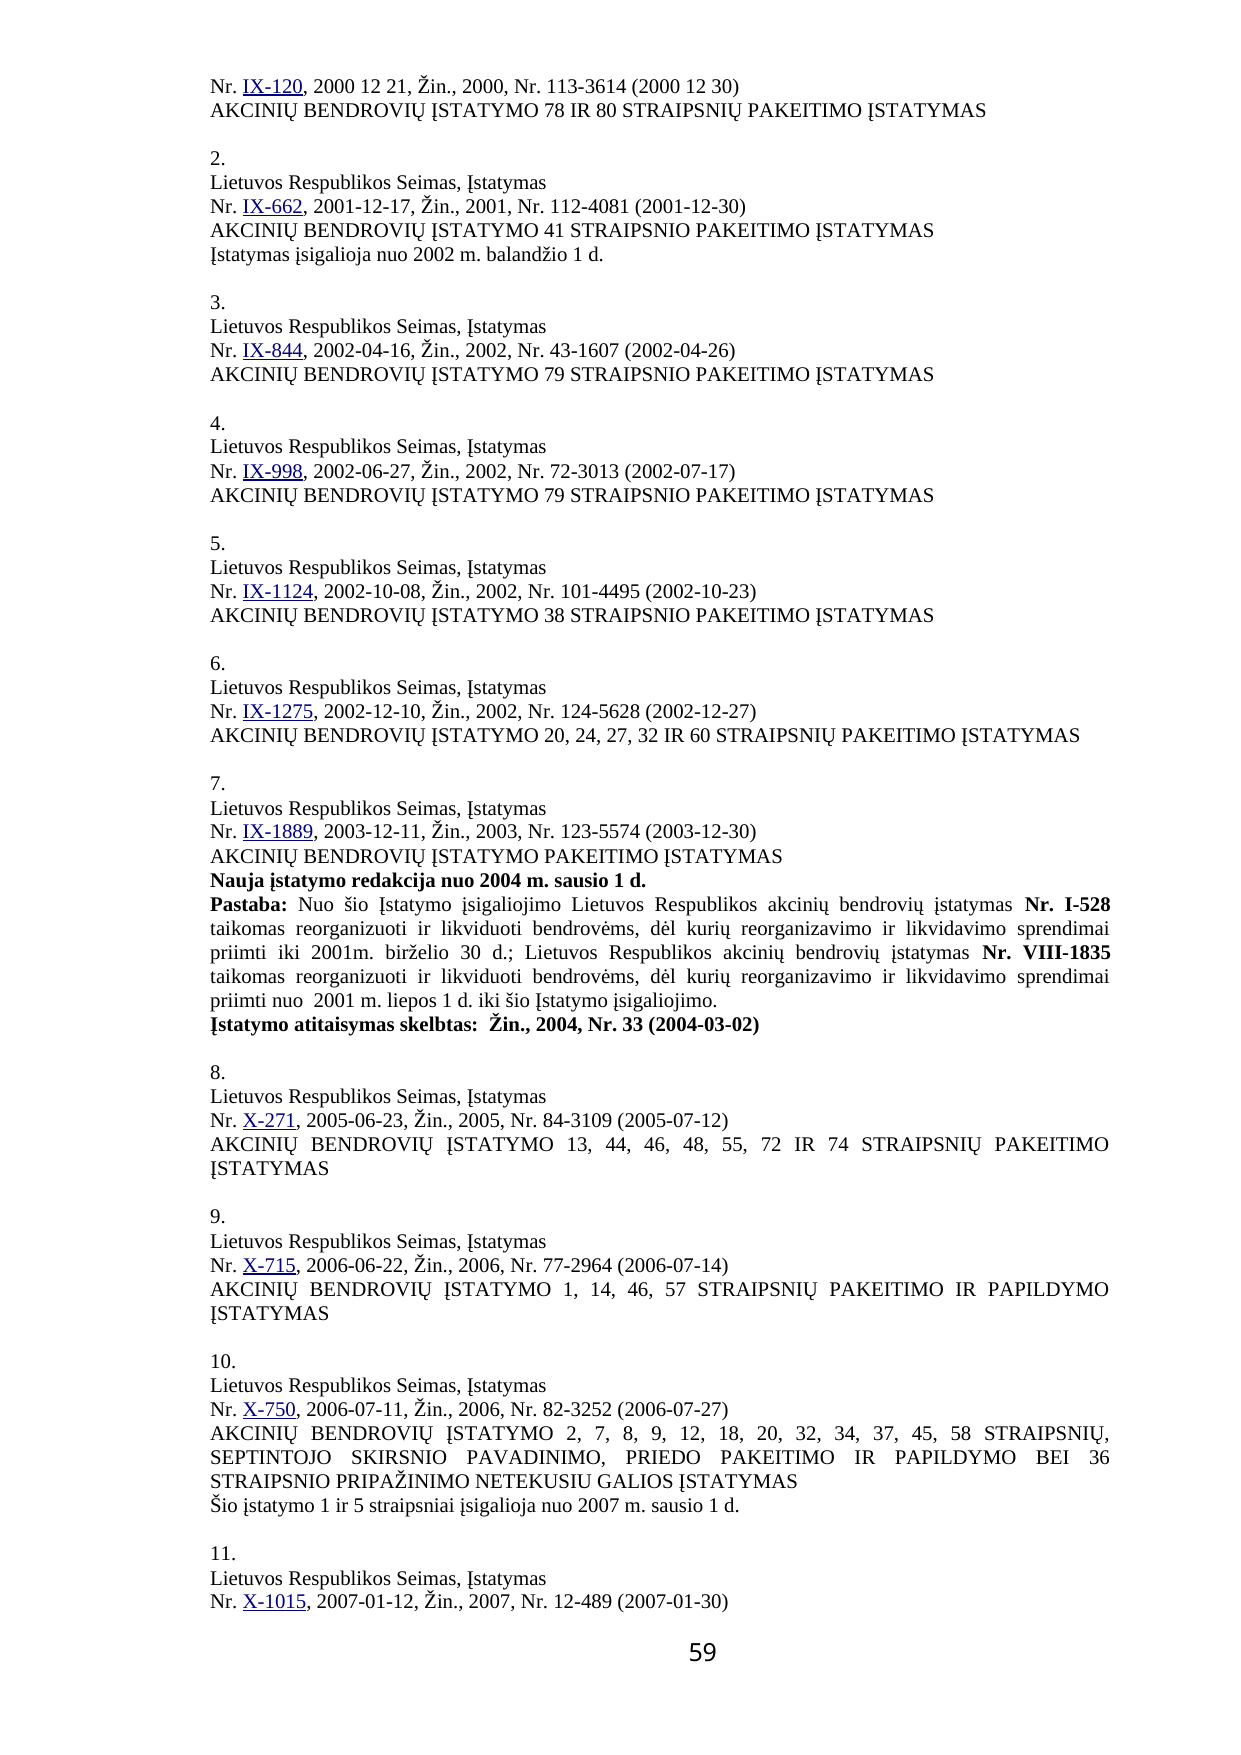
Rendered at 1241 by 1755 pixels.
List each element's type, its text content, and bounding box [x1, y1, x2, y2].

text Nr. X-271, 2005-06-23, Žin., 2005, Nr. 84-3109 (2005-07-12) [210, 1108, 1111, 1132]
text AKCINIŲ BENDROVIŲ ĮSTATYMO PAKEITIMO ĮSTATYMAS [210, 843, 1111, 868]
text 2. [210, 146, 1111, 170]
text Šio įstatymo 1 ir 5 straipsniai įsigalioja nuo 2007 m. sausio 1 d. [210, 1493, 1111, 1517]
text Nr. X-715, 2006-06-22, Žin., 2006, Nr. 77-2964 (2006-07-14) [210, 1253, 1111, 1277]
text Lietuvos Respublikos Seimas, Įstatymas [210, 1084, 1111, 1108]
text AKCINIŲ BENDROVIŲ ĮSTATYMO 1, 14, 46, 57 STRAIPSNIŲ PAKEITIMO IR PAPILDYMO ĮSTATYMAS [210, 1277, 1111, 1325]
text 7. [210, 771, 1111, 795]
text AKCINIŲ BENDROVIŲ ĮSTATYMO 38 STRAIPSNIO PAKEITIMO ĮSTATYMAS [210, 603, 1111, 627]
text Lietuvos Respublikos Seimas, Įstatymas [210, 795, 1111, 819]
text 8. [210, 1060, 1111, 1084]
text 9. [210, 1204, 1111, 1228]
text Lietuvos Respublikos Seimas, Įstatymas [210, 170, 1111, 194]
text Lietuvos Respublikos Seimas, Įstatymas [210, 1373, 1111, 1397]
text Nr. IX-120, 2000 12 21, Žin., 2000, Nr. 113-3614 (2000 12 30) [210, 73, 1111, 98]
text Nr. X-750, 2006-07-11, Žin., 2006, Nr. 82-3252 (2006-07-27) [210, 1397, 1111, 1421]
text Įstatymas įsigalioja nuo 2002 m. balandžio 1 d. [210, 242, 1111, 266]
text AKCINIŲ BENDROVIŲ ĮSTATYMO 79 STRAIPSNIO PAKEITIMO ĮSTATYMAS [210, 362, 1111, 386]
text 11. [210, 1541, 1111, 1565]
text Nr. IX-1275, 2002-12-10, Žin., 2002, Nr. 124-5628 (2002-12-27) [210, 699, 1111, 723]
text AKCINIŲ BENDROVIŲ ĮSTATYMO 41 STRAIPSNIO PAKEITIMO ĮSTATYMAS [210, 218, 1111, 242]
text Nauja įstatymo redakcija nuo 2004 m. sausio 1 d. [210, 868, 1111, 892]
text Lietuvos Respublikos Seimas, Įstatymas [210, 1565, 1111, 1589]
text 3. [210, 290, 1111, 314]
text Lietuvos Respublikos Seimas, Įstatymas [210, 1228, 1111, 1253]
text 5. [210, 531, 1111, 555]
text Nr. IX-844, 2002-04-16, Žin., 2002, Nr. 43-1607 (2002-04-26) [210, 338, 1111, 362]
text Nr. IX-1124, 2002-10-08, Žin., 2002, Nr. 101-4495 (2002-10-23) [210, 579, 1111, 603]
text AKCINIŲ BENDROVIŲ ĮSTATYMO 79 STRAIPSNIO PAKEITIMO ĮSTATYMAS [210, 483, 1111, 507]
text Nr. IX-1889, 2003-12-11, Žin., 2003, Nr. 123-5574 (2003-12-30) [210, 819, 1111, 843]
text Lietuvos Respublikos Seimas, Įstatymas [210, 434, 1111, 458]
text 10. [210, 1349, 1111, 1373]
text Nr. IX-662, 2001-12-17, Žin., 2001, Nr. 112-4081 (2001-12-30) [210, 194, 1111, 218]
text AKCINIŲ BENDROVIŲ ĮSTATYMO 20, 24, 27, 32 IR 60 STRAIPSNIŲ PAKEITIMO ĮSTATYMAS [210, 723, 1111, 747]
text Lietuvos Respublikos Seimas, Įstatymas [210, 314, 1111, 338]
text Įstatymo atitaisymas skelbtas: Žin., 2004, Nr. 33 (2004-03-02) [210, 1012, 1111, 1036]
text AKCINIŲ BENDROVIŲ ĮSTATYMO 78 IR 80 STRAIPSNIŲ PAKEITIMO ĮSTATYMAS [210, 98, 1111, 122]
text 6. [210, 651, 1111, 675]
text AKCINIŲ BENDROVIŲ ĮSTATYMO 13, 44, 46, 48, 55, 72 IR 74 STRAIPSNIŲ PAKEITIMO ĮSTATYMAS [210, 1132, 1111, 1180]
text Nr. X-1015, 2007-01-12, Žin., 2007, Nr. 12-489 (2007-01-30) [210, 1589, 1111, 1613]
text Pastaba: Nuo šio Įstatymo įsigaliojimo Lietuvos Respublikos akcinių bendrovių įstatymas Nr. I-528 taikomas reorganizuoti ir likviduoti bendrovėms, dėl kurių reorganizavimo ir likvidavimo sprendimai priimti iki 2001m. birželio 30 d.; Lietuvos Respublikos akcinių bendrovių įstatymas Nr. VIII-1835 taikomas reorganizuoti ir likviduoti bendrovėms, dėl kurių reorganizavimo ir likvidavimo sprendimai priimti nuo 2001 m. liepos 1 d. iki šio Įstatymo įsigaliojimo. [210, 892, 1111, 1012]
text Lietuvos Respublikos Seimas, Įstatymas [210, 675, 1111, 699]
text AKCINIŲ BENDROVIŲ ĮSTATYMO 2, 7, 8, 9, 12, 18, 20, 32, 34, 37, 45, 58 STRAIPSNIŲ, SEPTINTOJO SKIRSNIO PAVADINIMO, PRIEDO PAKEITIMO IR PAPILDYMO BEI 36 STRAIPSNIO PRIPAŽINIMO NETEKUSIU GALIOS ĮSTATYMAS [210, 1421, 1111, 1493]
text 4. [210, 410, 1111, 434]
text Nr. IX-998, 2002-06-27, Žin., 2002, Nr. 72-3013 (2002-07-17) [210, 458, 1111, 483]
text Lietuvos Respublikos Seimas, Įstatymas [210, 555, 1111, 579]
